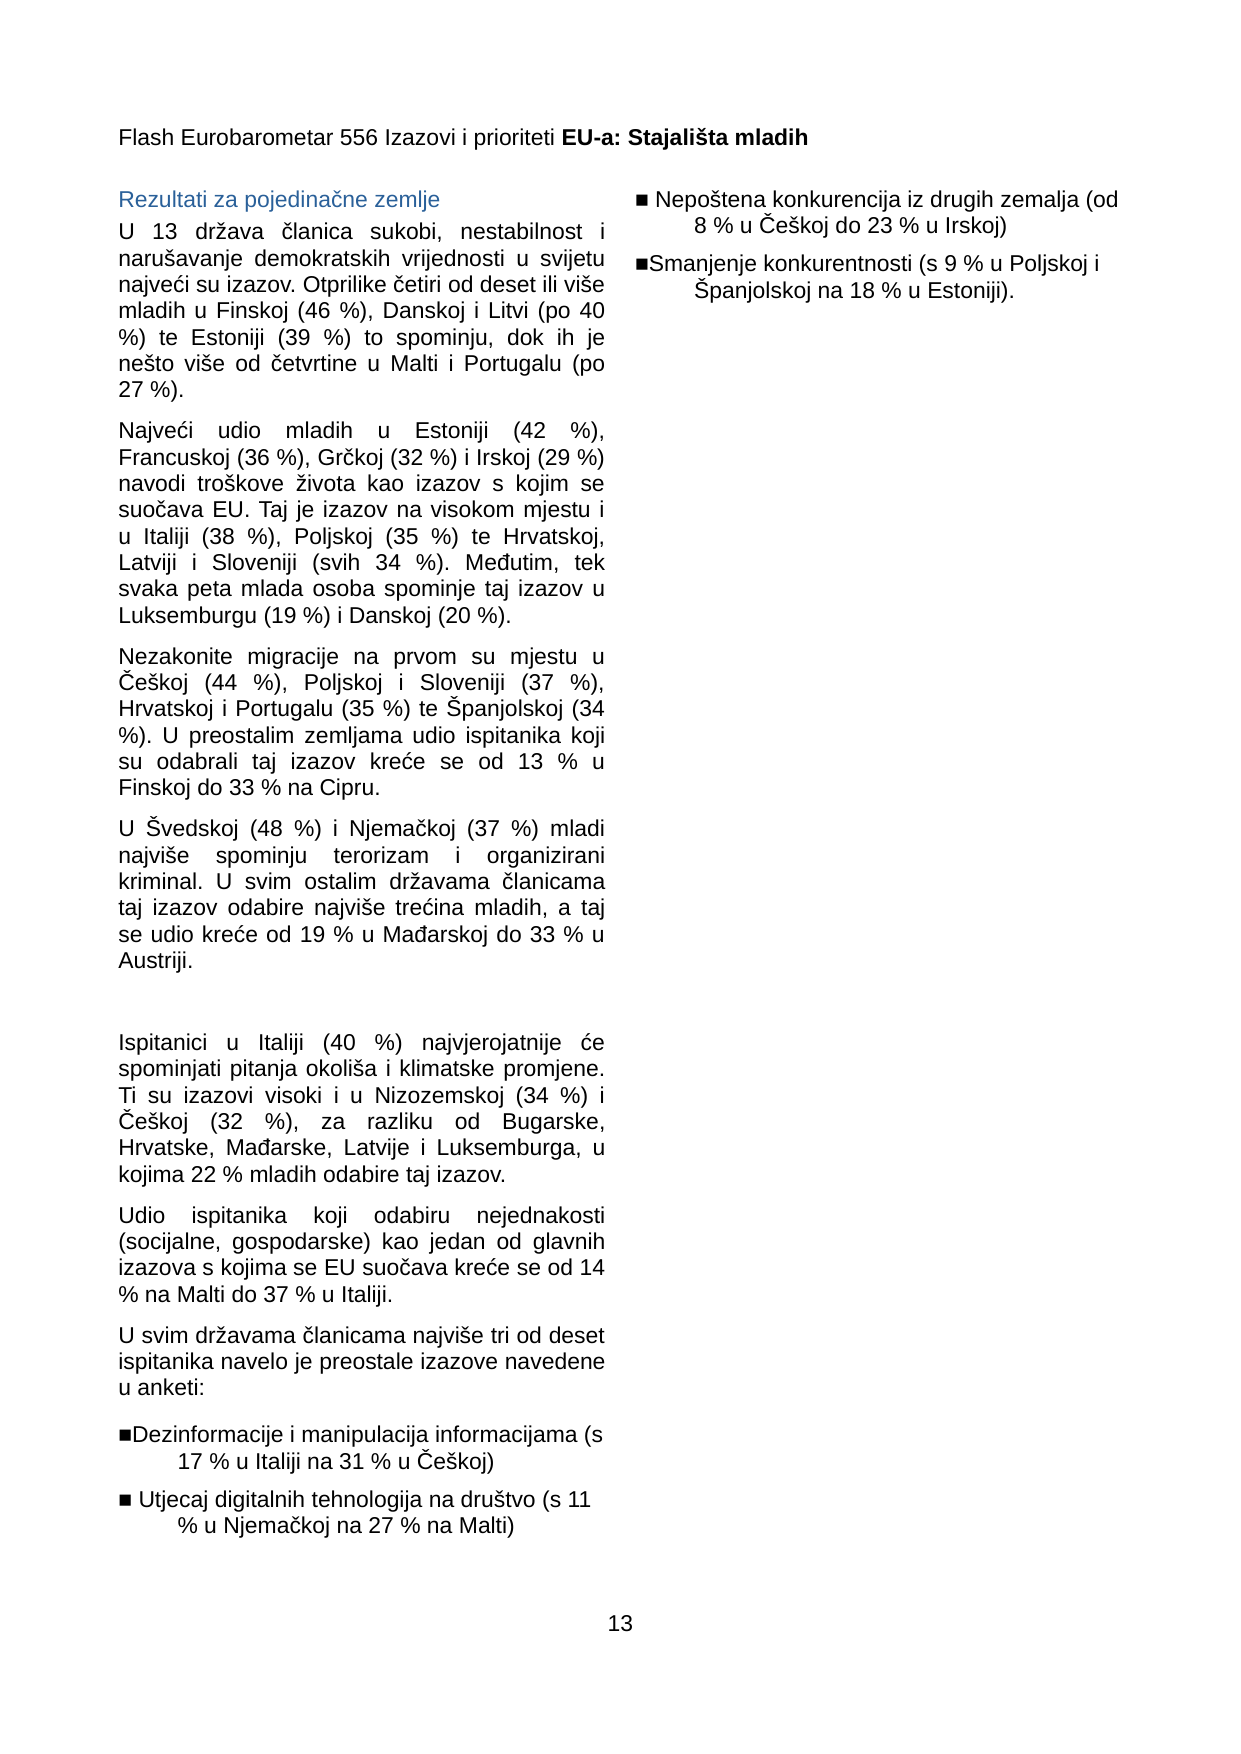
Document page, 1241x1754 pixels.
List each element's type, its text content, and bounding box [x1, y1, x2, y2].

text Rezultati za pojedinačne zemlje [118, 186, 605, 212]
text Nezakonite migracije na prvom su mjestu u Češkoj (44 %), Poljskoj i Sloveniji (37 %), Hrvatskoj i Portugalu (35 %) te Španjolskoj (34 %). U preostalim zemljama udio ispitanika koji su odabrali taj izazov kreće se od 13 % u Finskoj do 33 % na Cipru. [118, 643, 605, 801]
text ■ Nepoštena konkurencija iz drugih zemalja (od 8 % u Češkoj do 23 % u Irskoj) [635, 186, 1122, 238]
text Udio ispitanika koji odabiru nejednakosti (socijalne, gospodarske) kao jedan od glavnih izazova s kojima se EU suočava kreće se od 14 % na Malti do 37 % u Italiji. [118, 1202, 605, 1307]
text U 13 država članica sukobi, nestabilnost i narušavanje demokratskih vrijednosti u svijetu najveći su izazov. Otprilike četiri od deset ili više mladih u Finskoj (46 %), Danskoj i Litvi (po 40 %) te Estoniji (39 %) to spominju, dok ih je nešto više od četvrtine u Malti i Portugalu (po 27 %). [118, 218, 605, 403]
text ■ Utjecaj digitalnih tehnologija na društvo (s 11 % u Njemačkoj na 27 % na Malti) [118, 1486, 605, 1538]
text ■Dezinformacije i manipulacija informacijama (s 17 % u Italiji na 31 % u Češkoj) [118, 1421, 605, 1474]
text Najveći udio mladih u Estoniji (42 %), Francuskoj (36 %), Grčkoj (32 %) i Irskoj (29 %) navodi troškove života kao izazov s kojim se suočava EU. Taj je izazov na visokom mjestu i u Italiji (38 %), Poljskoj (35 %) te Hrvatskoj, Latviji i Sloveniji (svih 34 %). Međutim, tek svaka peta mlada osoba spominje taj izazov u Luksemburgu (19 %) i Danskoj (20 %). [118, 417, 605, 628]
text U Švedskoj (48 %) i Njemačkoj (37 %) mladi najviše spominju terorizam i organizirani kriminal. U svim ostalim državama članicama taj izazov odabire najviše trećina mladih, a taj se udio kreće od 19 % u Mađarskoj do 33 % u Austriji. [118, 815, 605, 973]
text U svim državama članicama najviše tri od deset ispitanika navelo je preostale izazove navedene u anketi: [118, 1322, 605, 1401]
text Ispitanici u Italiji (40 %) najvjerojatnije će spominjati pitanja okoliša i klimatske promjene. Ti su izazovi visoki i u Nizozemskoj (34 %) i Češkoj (32 %), za razliku od Bugarske, Hrvatske, Mađarske, Latvije i Luksemburga, u kojima 22 % mladih odabire taj izazov. [118, 1029, 605, 1187]
text ■Smanjenje konkurentnosti (s 9 % u Poljskoj i Španjolskoj na 18 % u Estoniji). [635, 250, 1122, 303]
